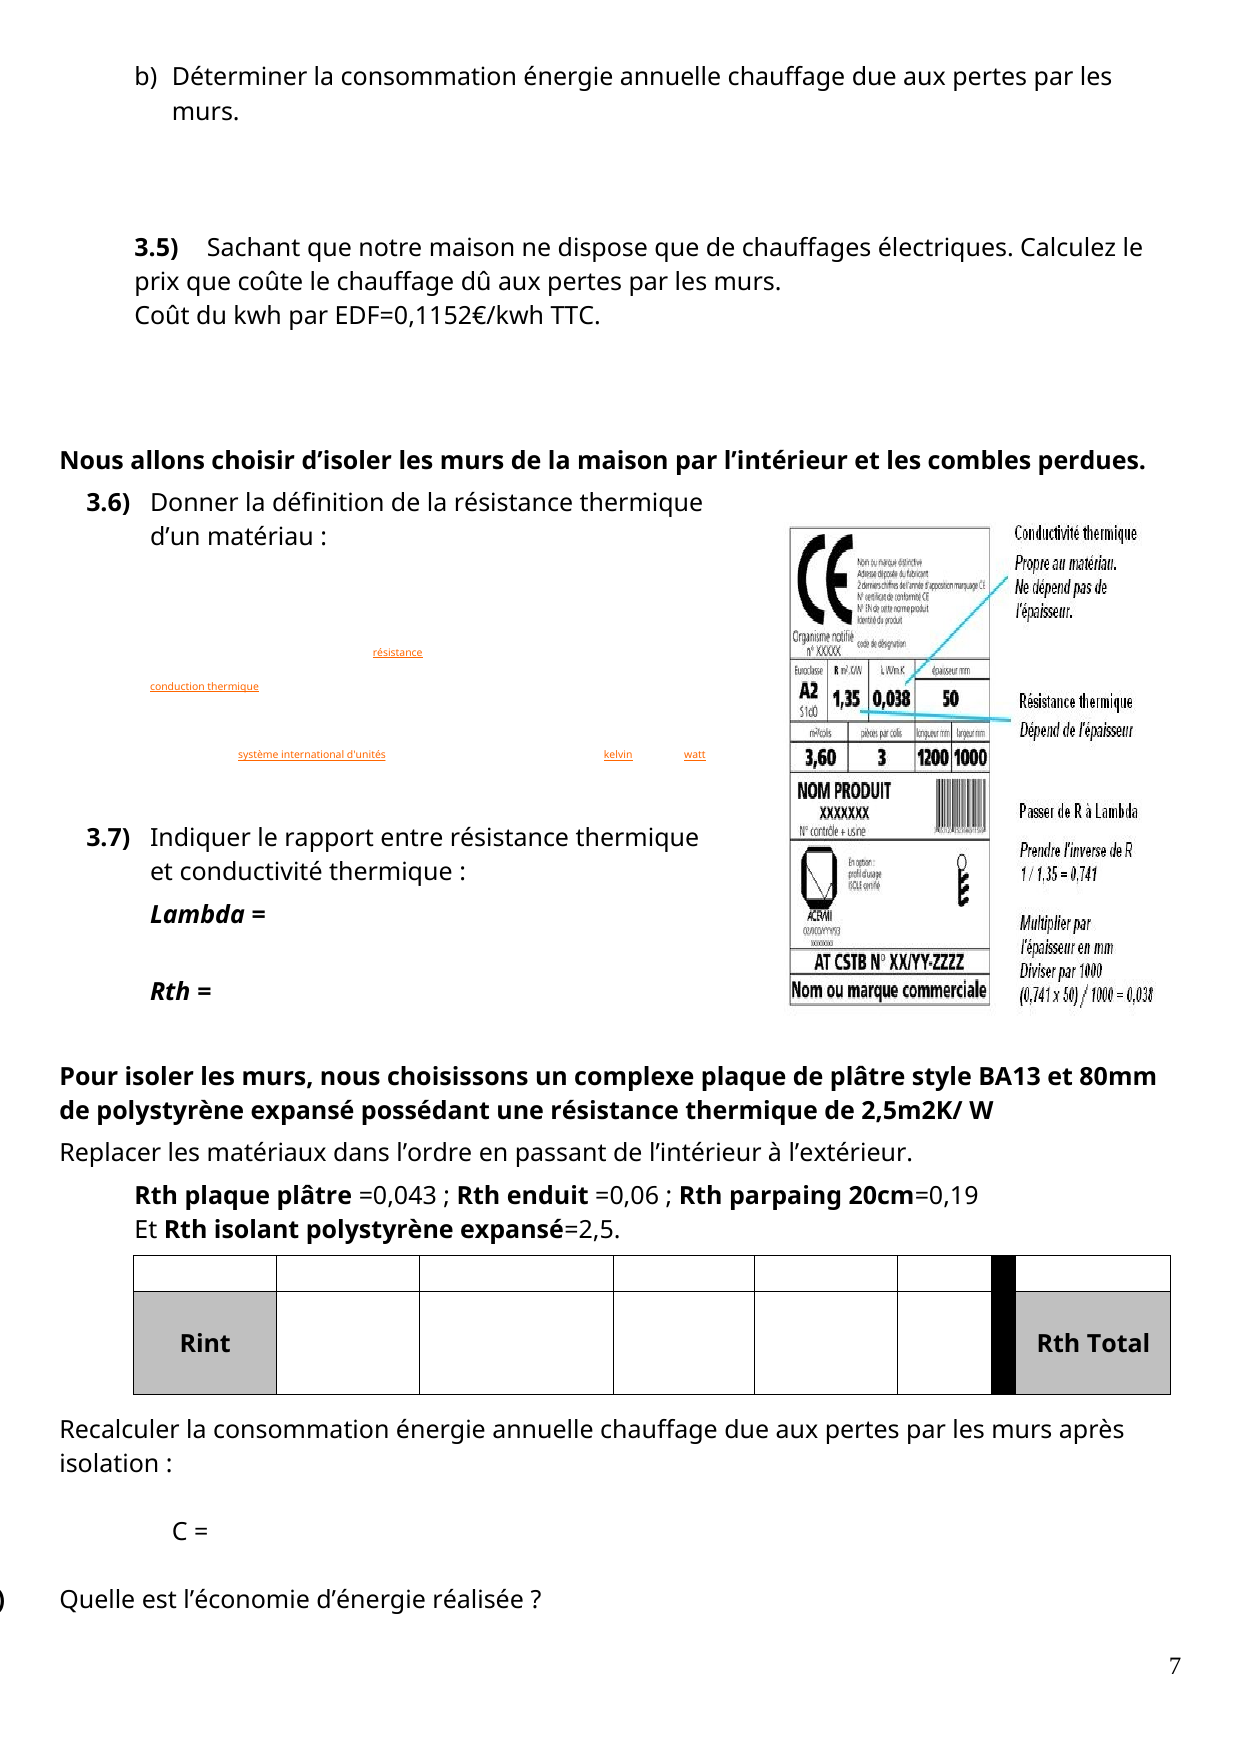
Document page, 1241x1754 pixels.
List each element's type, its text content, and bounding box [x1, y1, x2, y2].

text 865€/an [59, 340, 1181, 374]
table_header 0,043 [277, 1256, 419, 1291]
list Replacer les matériaux dans l’ordre en passant de l’intérieur à l’extérieur. [0, 1135, 1181, 1169]
table_header 0,04 [898, 1256, 991, 1291]
table_header Donner la définition de la résistance thermique d’un matériau : La résistance thermique de conduction, aussi appelée résistance thermique conductive, d’un élément exprime sa résistance au passage d’un flux de conduction thermique. Cette résistance s’applique aux solides ainsi qu’aux fluides (liquide ou gaz) immobiles Dans le système international d'unités, elle est donnée en kelvin par watt (K/W) ou en °C/W Indiquer le rapport entre résistance thermique et conductivité thermique : Lambda = épaisseur/(R*1000) W/mK (1000 pour convertir mm en m) Rth = épaisseur/(Lambda*1000) m2K/W [75, 485, 718, 1041]
table_cell Rth plaque plâtre [277, 1292, 419, 1394]
list Quelle est l’économie d’énergie réalisée ? [0, 1582, 1181, 1616]
table_header 2,963 [1016, 1256, 1170, 1291]
text Nous allons choisir d’isoler les murs de la maison par l’intérieur et les combles perdues. [59, 442, 1181, 476]
table_header [718, 485, 1179, 1041]
list Déterminer la consommation énergie annuelle chauffage due aux pertes par les murs. [134, 59, 1181, 127]
table_cell Rext [898, 1292, 991, 1394]
table_header 0,19 [614, 1256, 754, 1291]
table_header 0,06 [755, 1256, 897, 1291]
table_header [992, 1256, 1015, 1291]
text Coût du kwh par EDF=0,1152€/kwh TTC. [134, 297, 1181, 332]
text Pour isoler les murs, nous choisissons un complexe plaque de plâtre style BA13 et 80mm de polystyrène expansé possédant une résistance thermique de 2,5m2K/ W [59, 1058, 1181, 1127]
list Recalculer la consommation énergie annuelle chauffage due aux pertes par les murs après isolation : [0, 1412, 1181, 1480]
list Sachant que notre maison ne dispose que de chauffages électriques. Calculez le prix que coûte le chauffage dû aux pertes par les murs. [134, 229, 1181, 297]
table_header 0,13 [134, 1256, 276, 1291]
picture [783, 511, 1161, 1016]
text Rth plaque plâtre =0,043 ; Rth enduit =0,06 ; Rth parpaing 20cm=0,19 [59, 1178, 1181, 1212]
text Et Rth isolant polystyrène expansé=2,5. [59, 1212, 1181, 1246]
table_cell Rth Total [1016, 1292, 1170, 1394]
table_header 2,5 [420, 1256, 613, 1291]
text C = 24 x 99 x 1464 / 0,463 = 7512 kWh [59, 161, 1181, 195]
table_cell Rth parpaing 20cm [614, 1292, 754, 1394]
text C = 24 x 99 x 1464 / 2.963 = 1174 kWh [172, 1514, 1181, 1548]
text 7512 – 1174 = 6338 kWh d’économie d’énergie / an [101, 1616, 1181, 1650]
table_cell [992, 1292, 1015, 1394]
table_cell Rth isolant polystyrène expansé [420, 1292, 613, 1394]
table_cell Rint [134, 1292, 276, 1394]
table_cell Rth enduit [755, 1292, 897, 1394]
